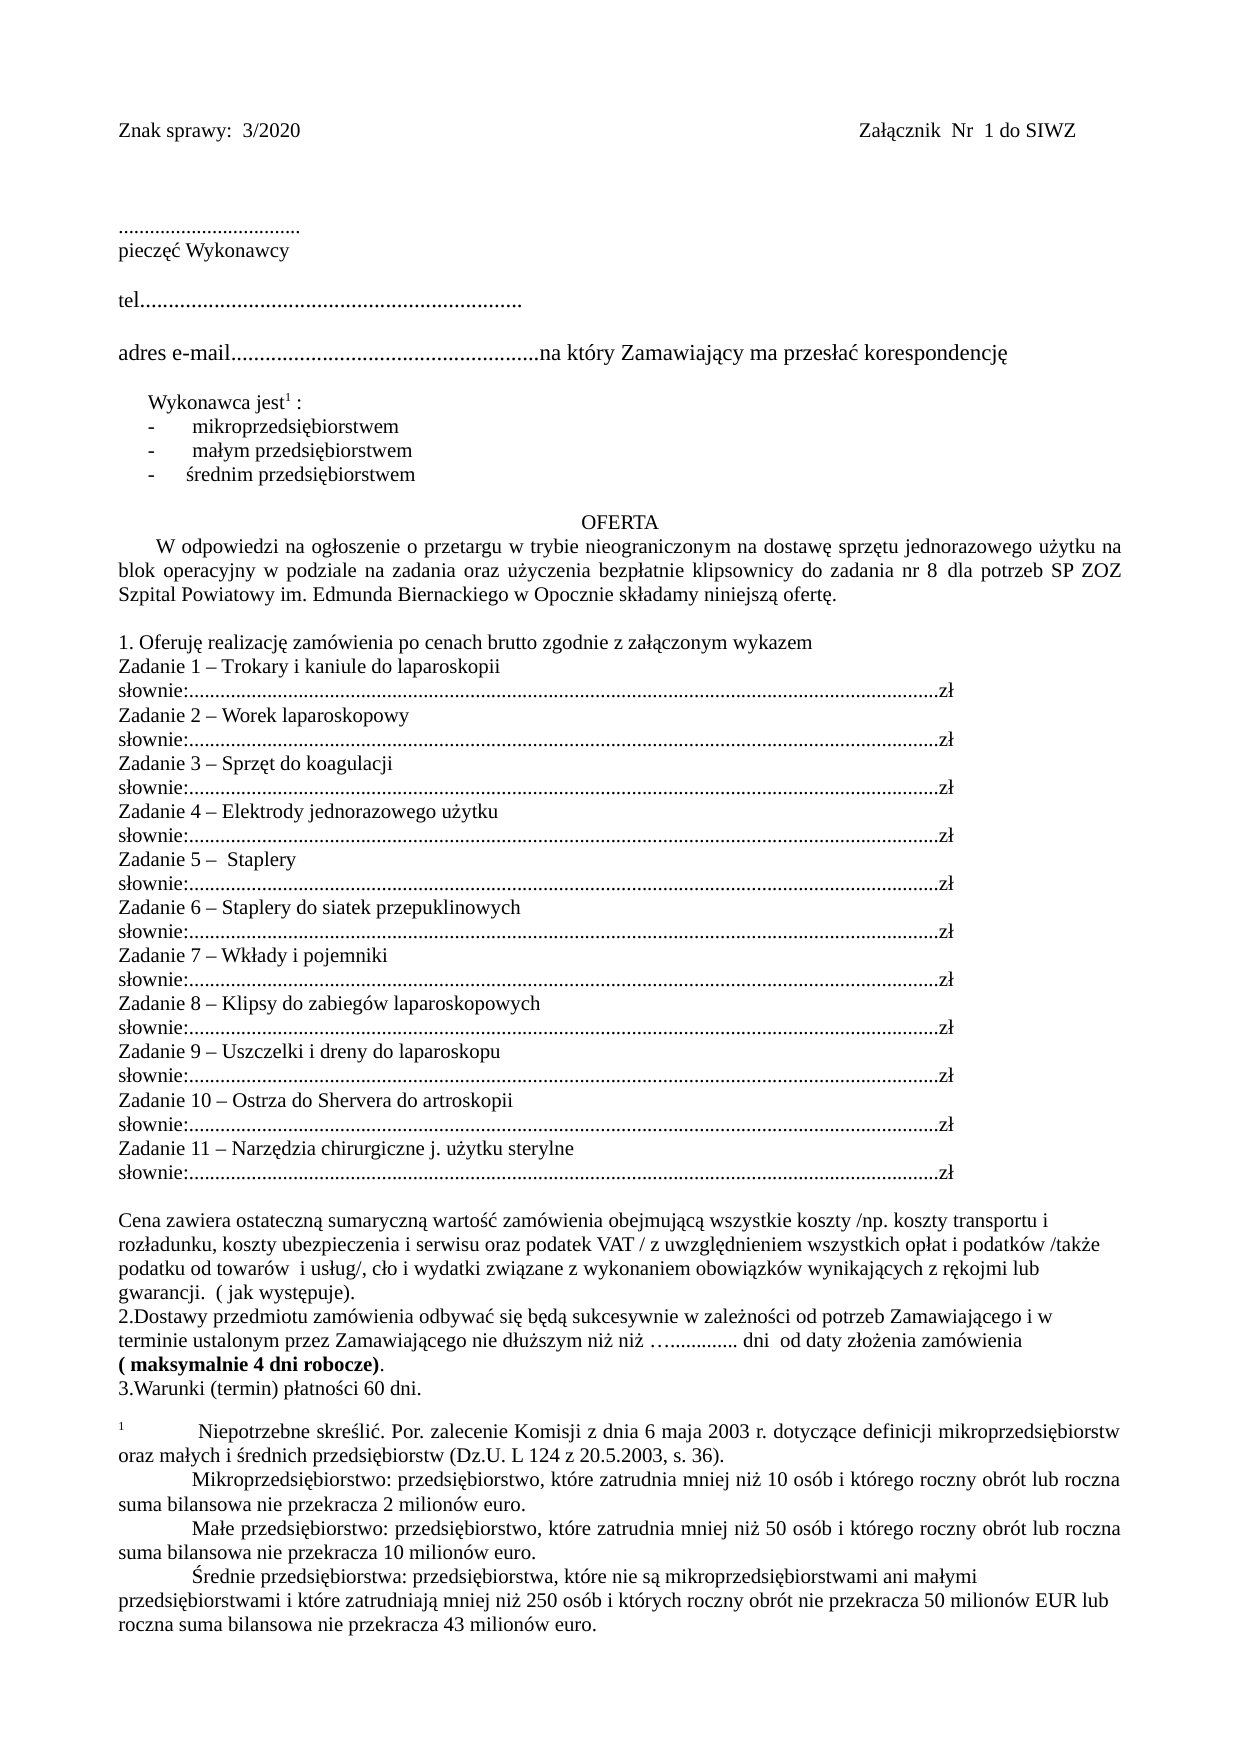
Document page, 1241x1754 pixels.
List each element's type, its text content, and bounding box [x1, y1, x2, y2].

text Zadanie 1 – Trokary i kaniule do laparoskopii [118, 654, 1122, 678]
text 1. Oferuję realizację zamówienia po cenach brutto zgodnie z załączonym wykazem [118, 630, 1122, 654]
text słownie:................................................................................................................................................zł [118, 727, 1122, 751]
text W odpowiedzi na ogłoszenie o przetargu w trybie nieograniczonym na dostawę sprzętu jednorazowego użytku na blok operacyjny w podziale na zadania oraz użyczenia bezpłatnie klipsownicy do zadania nr 8 dla potrzeb SP ZOZ Szpital Powiatowy im. Edmunda Biernackiego w Opocznie składamy niniejszą ofertę. [118, 534, 1122, 606]
text słownie:................................................................................................................................................zł [118, 871, 1122, 895]
text tel................................................................... [118, 287, 1122, 313]
text Zadanie 5 – Staplery [118, 847, 1122, 871]
text słownie:................................................................................................................................................zł [118, 775, 1122, 799]
text słownie:................................................................................................................................................zł [118, 919, 1122, 943]
text słownie:................................................................................................................................................zł [118, 1160, 1122, 1184]
text Zadanie 4 – Elektrody jednorazowego użytku [118, 799, 1122, 823]
text Zadanie 2 – Worek laparoskopowy [118, 702, 1122, 727]
text - średnim przedsiębiorstwem [148, 462, 1122, 486]
text Cena zawiera ostateczną sumaryczną wartość zamówienia obejmującą wszystkie koszty /np. koszty transportu i rozładunku, koszty ubezpieczenia i serwisu oraz podatek VAT / z uwzględnieniem wszystkich opłat i podatków /także podatku od towarów i usług/, cło i wydatki związane z wykonaniem obowiązków wynikających z rękojmi lub gwarancji. ( jak występuje). [118, 1208, 1122, 1304]
text ................................... [118, 214, 1122, 238]
text Zadanie 11 – Narzędzia chirurgiczne j. użytku sterylne [118, 1136, 1122, 1160]
text Zadanie 8 – Klipsy do zabiegów laparoskopowych [118, 991, 1122, 1015]
text Wykonawca jest : [148, 390, 1122, 414]
text Zadanie 6 – Staplery do siatek przepuklinowych [118, 895, 1122, 919]
text 2.Dostawy przedmiotu zamówienia odbywać się będą sukcesywnie w zależności od potrzeb Zamawiającego i w terminie ustalonym przez Zamawiającego nie dłuższym niż niż …............. dni od daty złożenia zamówienia ( maksymalnie 4 dni robocze). [118, 1304, 1122, 1376]
text słownie:................................................................................................................................................zł [118, 678, 1122, 702]
text słownie:................................................................................................................................................zł [118, 1063, 1122, 1087]
text Znak sprawy: 3/2020 Załącznik Nr 1 do SIWZ [118, 118, 1122, 142]
text Niepotrzebne skreślić. Por. zalecenie Komisji z dnia 6 maja 2003 r. dotyczące definicji mikroprzedsiębiorstw oraz małych i średnich przedsiębiorstw (Dz.U. L 124 z 20.5.2003, s. 36). [118, 1419, 1122, 1467]
text - mikroprzedsiębiorstwem [148, 414, 1122, 438]
text Zadanie 10 – Ostrza do Shervera do artroskopii [118, 1087, 1122, 1112]
subtitle OFERTA [118, 510, 1122, 534]
text adres e-mail......................................................na który Zamawiający ma przesłać korespondencję [118, 339, 1122, 366]
text Zadanie 3 – Sprzęt do koagulacji [118, 751, 1122, 775]
text słownie:................................................................................................................................................zł [118, 967, 1122, 991]
text Małe przedsiębiorstwo: przedsiębiorstwo, które zatrudnia mniej niż 50 osób i którego roczny obrót lub roczna suma bilansowa nie przekracza 10 milionów euro. [118, 1516, 1122, 1564]
text - małym przedsiębiorstwem [148, 438, 1122, 462]
text słownie:................................................................................................................................................zł [118, 1015, 1122, 1039]
text słownie:................................................................................................................................................zł [118, 1112, 1122, 1136]
text słownie:................................................................................................................................................zł [118, 823, 1122, 847]
text Zadanie 9 – Uszczelki i dreny do laparoskopu [118, 1039, 1122, 1063]
text Mikroprzedsiębiorstwo: przedsiębiorstwo, które zatrudnia mniej niż 10 osób i którego roczny obrót lub roczna suma bilansowa nie przekracza 2 milionów euro. [118, 1467, 1122, 1516]
text Zadanie 7 – Wkłady i pojemniki [118, 943, 1122, 967]
text 3.Warunki (termin) płatności 60 dni. [118, 1376, 1122, 1400]
text pieczęć Wykonawcy [118, 238, 1122, 262]
text Średnie przedsiębiorstwa: przedsiębiorstwa, które nie są mikroprzedsiębiorstwami ani małymi przedsiębiorstwami i które zatrudniają mniej niż 250 osób i których roczny obrót nie przekracza 50 milionów EUR lub roczna suma bilansowa nie przekracza 43 milionów euro. [118, 1564, 1122, 1636]
